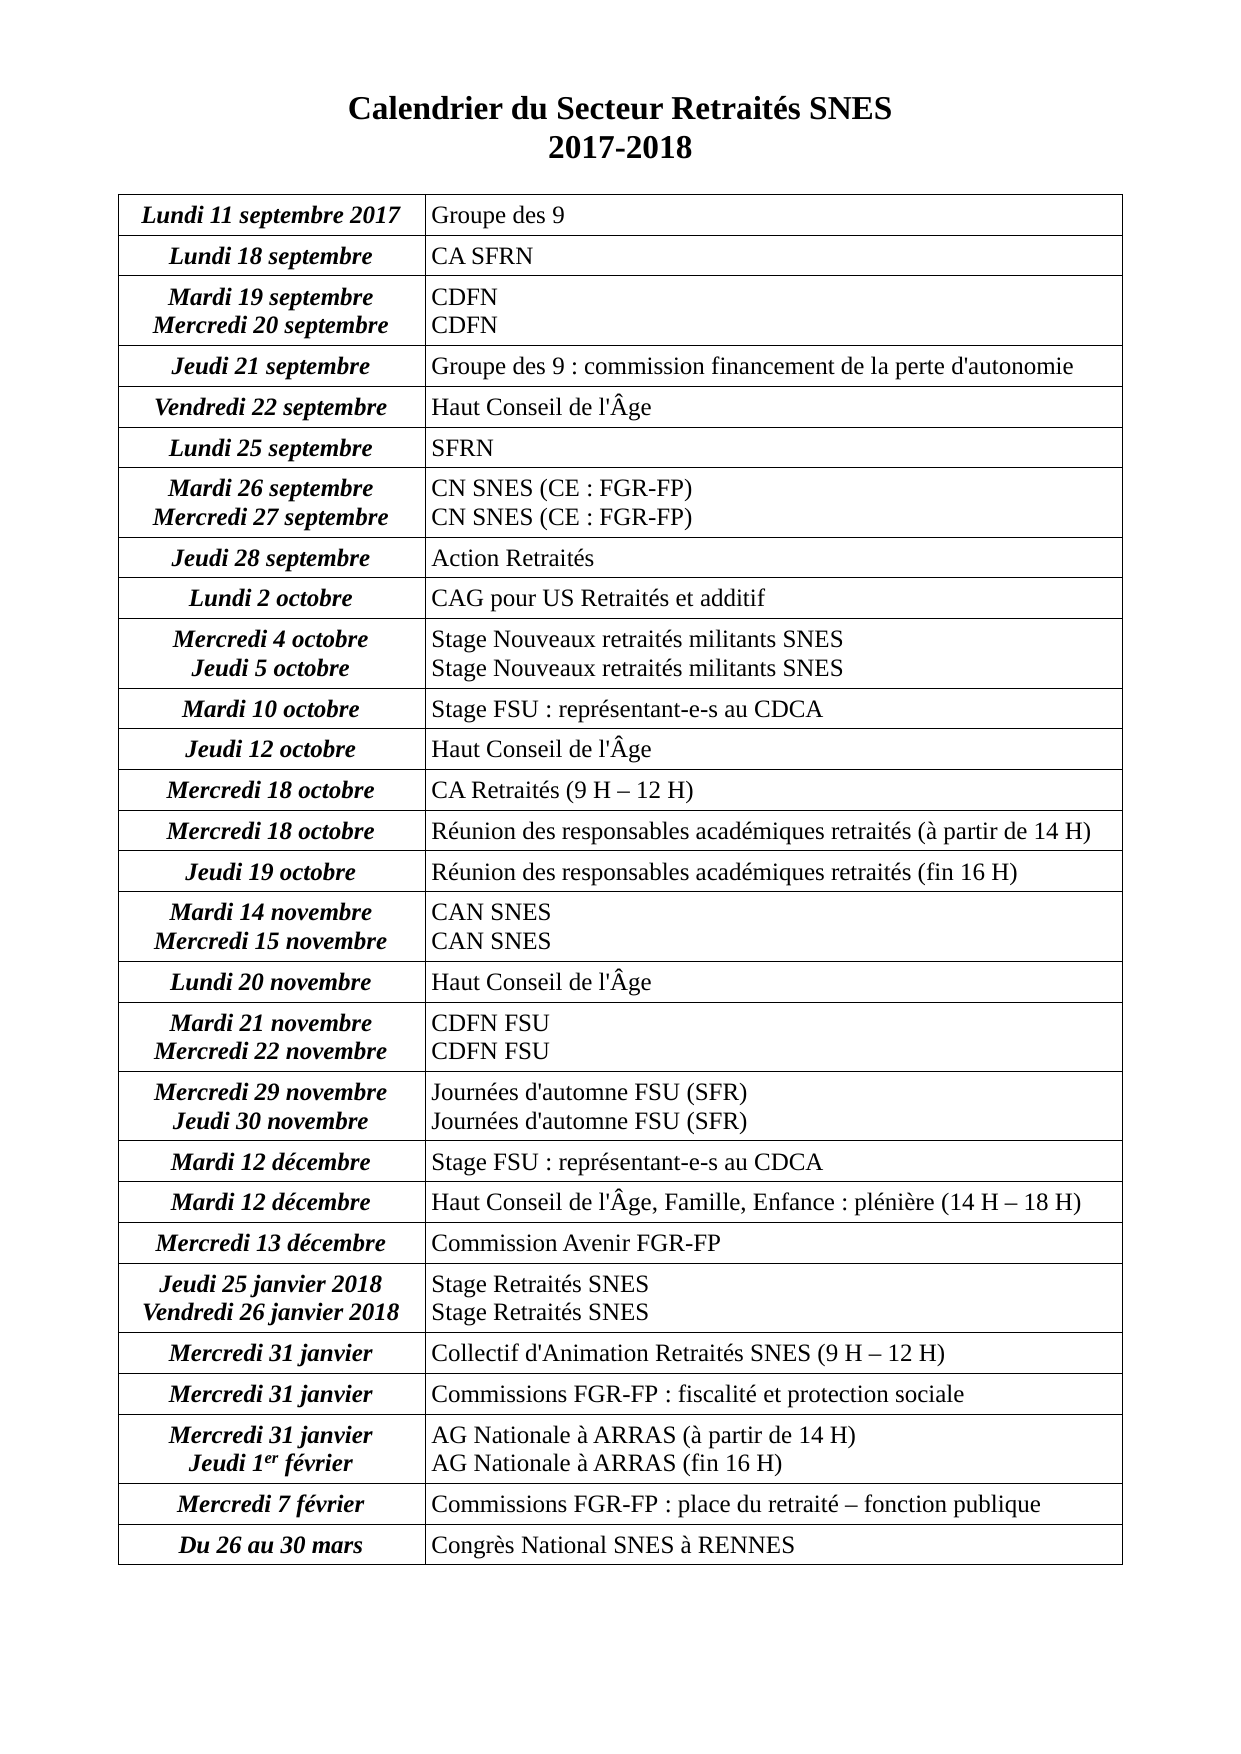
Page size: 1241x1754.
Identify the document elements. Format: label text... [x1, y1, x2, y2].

table_cell Commission Avenir FGR-FP [426, 1223, 1122, 1262]
table_cell Jeudi 28 septembre [119, 538, 425, 577]
table_cell Du 26 au 30 mars [119, 1525, 425, 1564]
table_cell Congrès National SNES à RENNES [426, 1525, 1122, 1564]
table_cell CA Retraités (9 H – 12 H) [426, 770, 1122, 810]
table_cell Vendredi 22 septembre [119, 387, 425, 426]
table_cell CN SNES (CE : FGR-FP) CN SNES (CE : FGR-FP) [426, 468, 1122, 537]
text Calendrier du Secteur Retraités SNES [118, 88, 1122, 127]
table_cell CAG pour US Retraités et additif [426, 578, 1122, 618]
table_cell Mercredi 29 novembre Jeudi 30 novembre [119, 1072, 425, 1140]
table_cell Mardi 26 septembre Mercredi 27 septembre [119, 468, 425, 537]
table_cell Collectif d'Animation Retraités SNES (9 H – 12 H) [426, 1333, 1122, 1373]
table_cell Commissions FGR-FP : place du retraité – fonction publique [426, 1484, 1122, 1524]
table_header Groupe des 9 [426, 195, 1122, 235]
table_cell CA SFRN [426, 236, 1122, 275]
table_cell Haut Conseil de l'Âge [426, 729, 1122, 769]
table_cell Mercredi 31 janvier [119, 1333, 425, 1373]
table_cell SFRN [426, 428, 1122, 467]
table_cell Réunion des responsables académiques retraités (à partir de 14 H) [426, 811, 1122, 850]
table_cell Mercredi 13 décembre [119, 1223, 425, 1262]
table_cell Lundi 25 septembre [119, 428, 425, 467]
table_cell CAN SNES CAN SNES [426, 892, 1122, 961]
table_cell Haut Conseil de l'Âge [426, 962, 1122, 1001]
table_cell Mardi 14 novembre Mercredi 15 novembre [119, 892, 425, 961]
table_cell AG Nationale à ARRAS (à partir de 14 H) AG Nationale à ARRAS (fin 16 H) [426, 1415, 1122, 1483]
table_cell Action Retraités [426, 538, 1122, 577]
table_cell Mardi 12 décembre [119, 1141, 425, 1181]
table_cell Haut Conseil de l'Âge [426, 387, 1122, 426]
table_cell Groupe des 9 : commission financement de la perte d'autonomie [426, 346, 1122, 386]
table_cell Lundi 2 octobre [119, 578, 425, 618]
table_cell Commissions FGR-FP : fiscalité et protection sociale [426, 1374, 1122, 1413]
table_cell Stage Nouveaux retraités militants SNES Stage Nouveaux retraités militants SNES [426, 619, 1122, 687]
table_cell CDFN FSU CDFN FSU [426, 1003, 1122, 1071]
table_cell Mercredi 31 janvier Jeudi 1er février [119, 1415, 425, 1483]
table_cell Jeudi 21 septembre [119, 346, 425, 386]
table_cell Mercredi 4 octobre Jeudi 5 octobre [119, 619, 425, 687]
table_cell Stage FSU : représentant-e-s au CDCA [426, 1141, 1122, 1181]
table_cell Jeudi 12 octobre [119, 729, 425, 769]
table_cell Mercredi 18 octobre [119, 770, 425, 810]
table_cell Stage FSU : représentant-e-s au CDCA [426, 689, 1122, 728]
table_cell Mercredi 7 février [119, 1484, 425, 1524]
table_cell Jeudi 25 janvier 2018 Vendredi 26 janvier 2018 [119, 1264, 425, 1332]
table_cell Mercredi 31 janvier [119, 1374, 425, 1413]
table_header Lundi 11 septembre 2017 [119, 195, 425, 235]
table_cell CDFN CDFN [426, 276, 1122, 345]
table_cell Journées d'automne FSU (SFR) Journées d'automne FSU (SFR) [426, 1072, 1122, 1140]
text 2017-2018 [118, 127, 1122, 165]
table_cell Stage Retraités SNES Stage Retraités SNES [426, 1264, 1122, 1332]
table_cell Mardi 10 octobre [119, 689, 425, 728]
table_cell Mardi 12 décembre [119, 1182, 425, 1222]
table_cell Lundi 18 septembre [119, 236, 425, 275]
table_cell Mercredi 18 octobre [119, 811, 425, 850]
table_cell Réunion des responsables académiques retraités (fin 16 H) [426, 851, 1122, 891]
table_cell Jeudi 19 octobre [119, 851, 425, 891]
table_cell Lundi 20 novembre [119, 962, 425, 1001]
table_cell Haut Conseil de l'Âge, Famille, Enfance : plénière (14 H – 18 H) [426, 1182, 1122, 1222]
table_cell Mardi 19 septembre Mercredi 20 septembre [119, 276, 425, 345]
table_cell Mardi 21 novembre Mercredi 22 novembre [119, 1003, 425, 1071]
